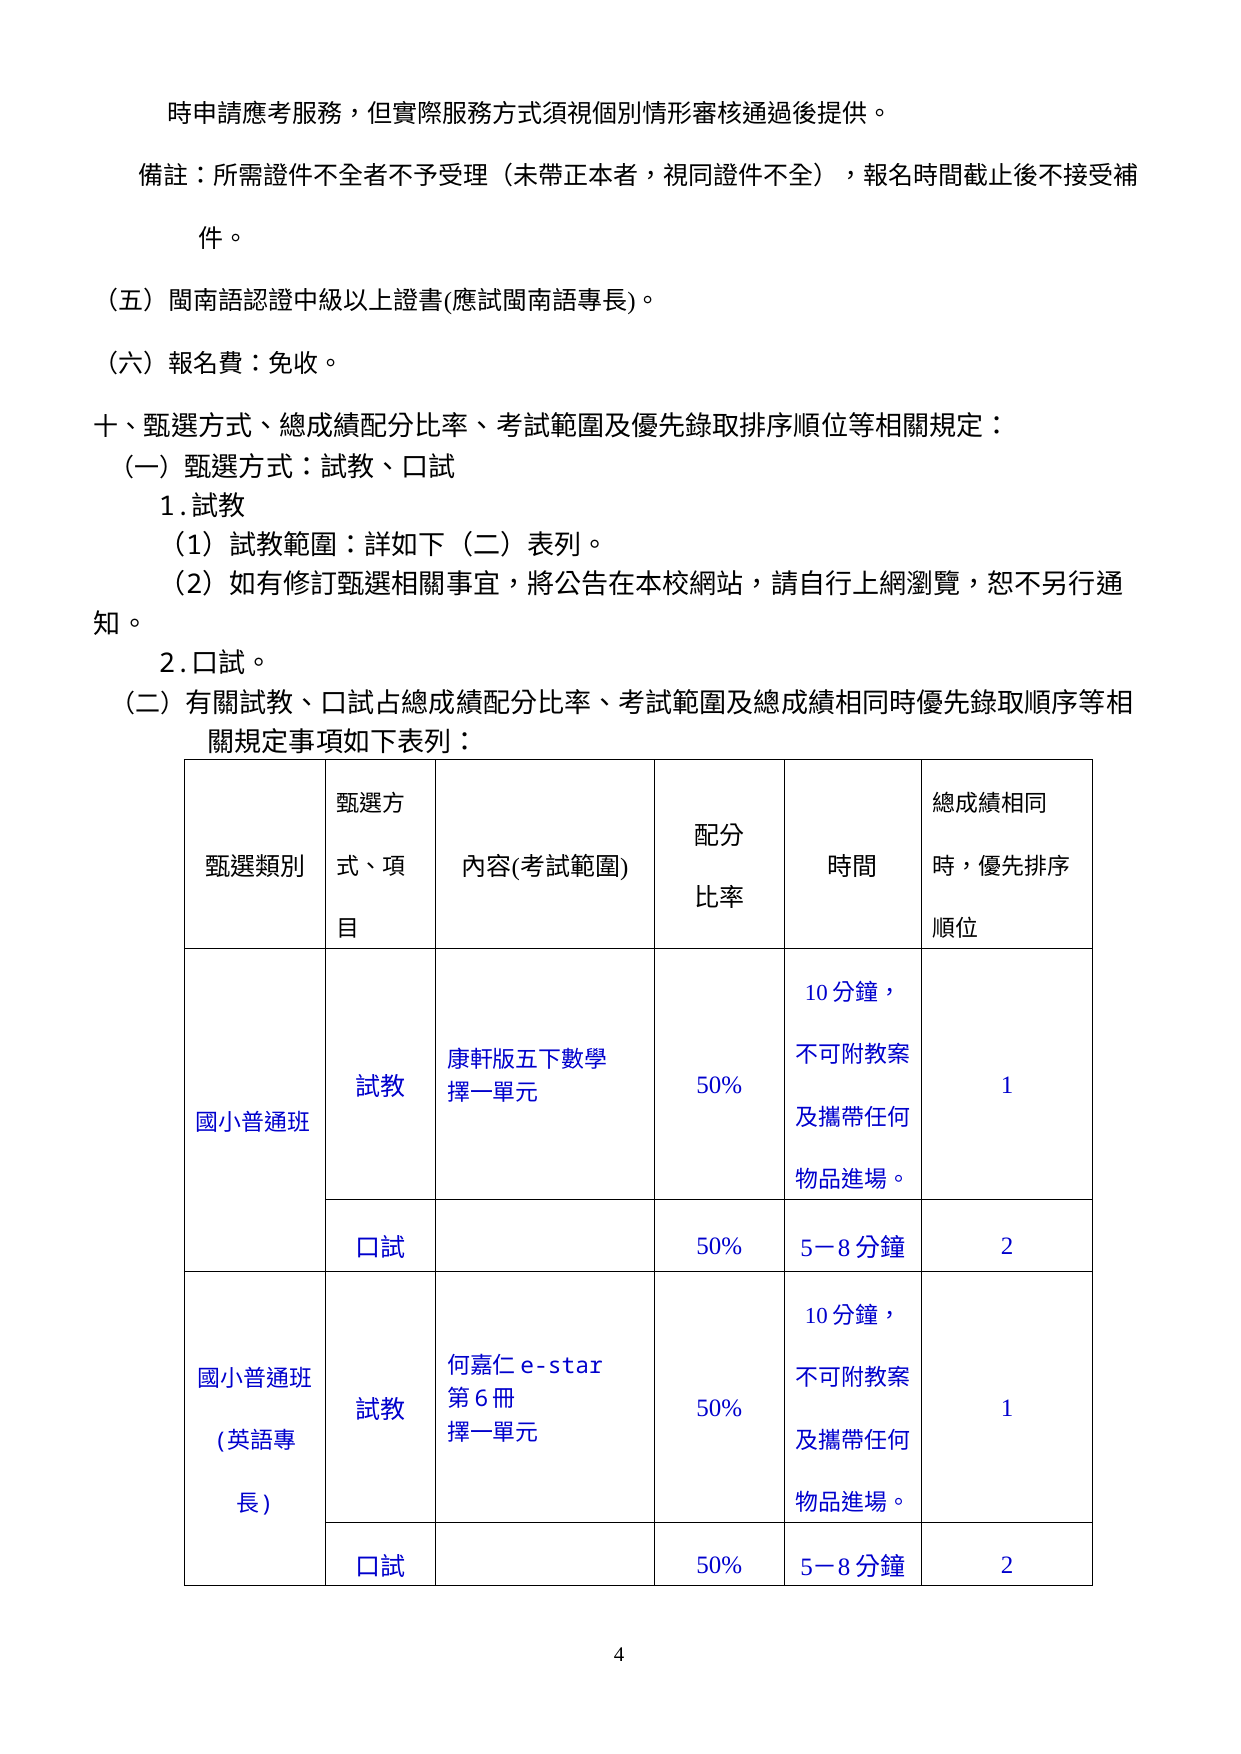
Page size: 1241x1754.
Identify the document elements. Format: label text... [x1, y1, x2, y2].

table_cell 1 [922, 1272, 1092, 1522]
text （五）閩南語認證中級以上證書(應試閩南語專長)。 [94, 257, 1144, 319]
text （2）如有修訂甄選相關事宜，將公告在本校網站，請自行上網瀏覽，恕不另行通知。 [94, 562, 1144, 641]
text （二）有關試教、口試占總成績配分比率、考試範圍及總成績相同時優先錄取順序等相 [94, 681, 1144, 720]
table_cell 康軒版五下數學 擇一單元 [436, 949, 654, 1199]
table_cell 10分鐘，不可附教案及攜帶任何物品進場。 [785, 949, 921, 1199]
table_header 內容(考試範圍) [436, 760, 654, 948]
table_cell 口試 [326, 1200, 435, 1271]
table_cell 50% [655, 1272, 784, 1522]
text 時申請應考服務，但實際服務方式須視個別情形審核通過後提供。 [94, 69, 1144, 132]
table_cell 試教 [326, 1272, 435, 1522]
table_cell 50% [655, 949, 784, 1199]
table_header 甄選方式、項目 [326, 760, 435, 948]
text 1.試教 [94, 484, 1144, 523]
text 2.口試。 [94, 641, 1144, 681]
table_cell [436, 1200, 654, 1271]
table_header 配分 比率 [655, 760, 784, 948]
table_header 總成績相同時，優先排序順位 [922, 760, 1092, 948]
table_header 甄選類別 [185, 760, 325, 948]
table_cell [436, 1523, 654, 1585]
text 十、甄選方式、總成績配分比率、考試範圍及優先錄取排序順位等相關規定： [94, 382, 1144, 444]
text （一）甄選方式：試教、口試 [49, 444, 1144, 484]
table_cell 口試 [326, 1523, 435, 1585]
table_cell 國小普通班 (英語專長) [185, 1272, 325, 1585]
table_header 時間 [785, 760, 921, 948]
table_cell 5－8分鐘 [785, 1200, 921, 1271]
text （1）試教範圍：詳如下（二）表列。 [94, 523, 1144, 562]
table_cell 2 [922, 1200, 1092, 1271]
table_cell 2 [922, 1523, 1092, 1585]
table_cell 5－8分鐘 [785, 1523, 921, 1585]
table_cell 50% [655, 1200, 784, 1271]
table_cell 1 [922, 949, 1092, 1199]
table_cell 50% [655, 1523, 784, 1585]
text 關規定事項如下表列： [94, 720, 1144, 759]
table_cell 何嘉仁e-star 第6冊 擇一單元 [436, 1272, 654, 1522]
text 備註：所需證件不全者不予受理（未帶正本者，視同證件不全），報名時間截止後不接受補件。 [138, 132, 1144, 257]
table_cell 國小普通班 [185, 949, 325, 1271]
text （六）報名費：免收。 [94, 319, 1144, 382]
table_cell 10分鐘，不可附教案及攜帶任何物品進場。 [785, 1272, 921, 1522]
table_cell 試教 [326, 949, 435, 1199]
